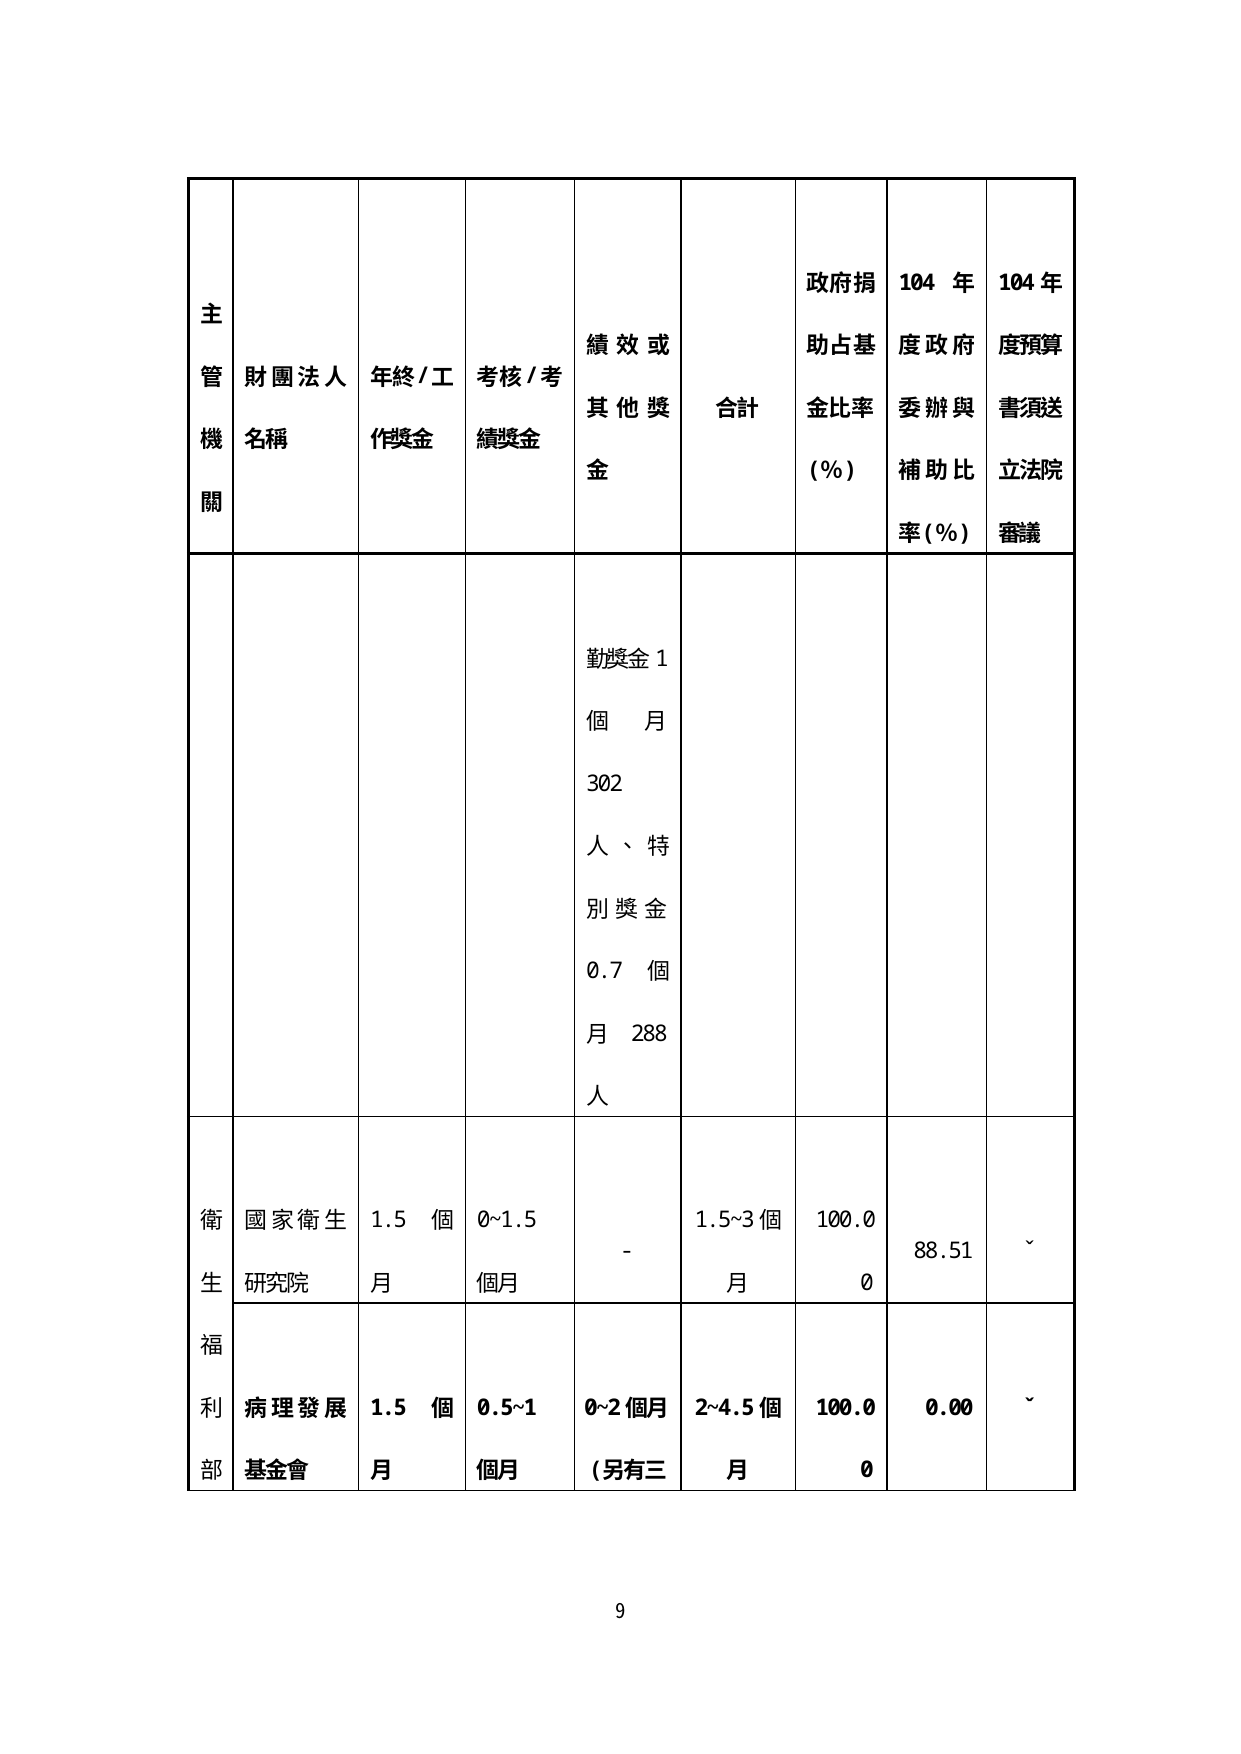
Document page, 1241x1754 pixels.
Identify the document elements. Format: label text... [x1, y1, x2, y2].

table_cell 0.5~1個月 [466, 1304, 574, 1490]
table_header 104年度政府委辦與補助比率(％) [888, 180, 986, 552]
table_cell 0~1.5個月 [466, 1117, 574, 1302]
table_cell - [575, 1117, 680, 1302]
table_cell ˇ [987, 1117, 1073, 1302]
table_header 考核/考績獎金 [466, 180, 574, 552]
table_cell 100.00 [796, 1304, 886, 1490]
table_cell 0.00 [888, 1304, 986, 1490]
table_cell 100.00 [796, 1117, 886, 1302]
table_header 財團法人名稱 [234, 180, 358, 552]
table_header 年終/工作獎金 [359, 180, 465, 552]
table_cell [359, 555, 465, 1116]
table_cell ˇ [987, 1304, 1073, 1490]
table_cell - [987, 555, 1073, 1116]
table_header 主管機關 [190, 180, 232, 552]
table_cell [234, 555, 358, 1116]
table_cell 1.5個月 [359, 1304, 465, 1490]
table_cell 病理發展基金會 [234, 1304, 358, 1490]
table_header 政府捐助占基金比率(％) [796, 180, 886, 552]
table_header 合計 [682, 180, 795, 552]
table_cell 0~2個月(另有三 [575, 1304, 680, 1490]
table_cell [796, 555, 886, 1116]
table_cell [888, 555, 986, 1116]
table_cell - [466, 555, 574, 1116]
table_header 104年度預算書須送立法院審議 [987, 180, 1073, 552]
table_header 績效或其他獎金 [575, 180, 680, 552]
table_cell 國家衛生研究院 [234, 1117, 358, 1302]
table_cell 1.5~3個月 [682, 1117, 795, 1302]
table_cell [682, 555, 795, 1116]
table_cell [190, 555, 232, 1116]
table_cell 衛生福利部 [190, 1117, 232, 1490]
table_cell 1.5個月 [359, 1117, 465, 1302]
table_cell 勤獎金1個月302人、特別獎金0.7個月288人 [575, 555, 680, 1116]
table_cell 88.51 [888, 1117, 986, 1302]
table_cell 2~4.5個月 [682, 1304, 795, 1490]
